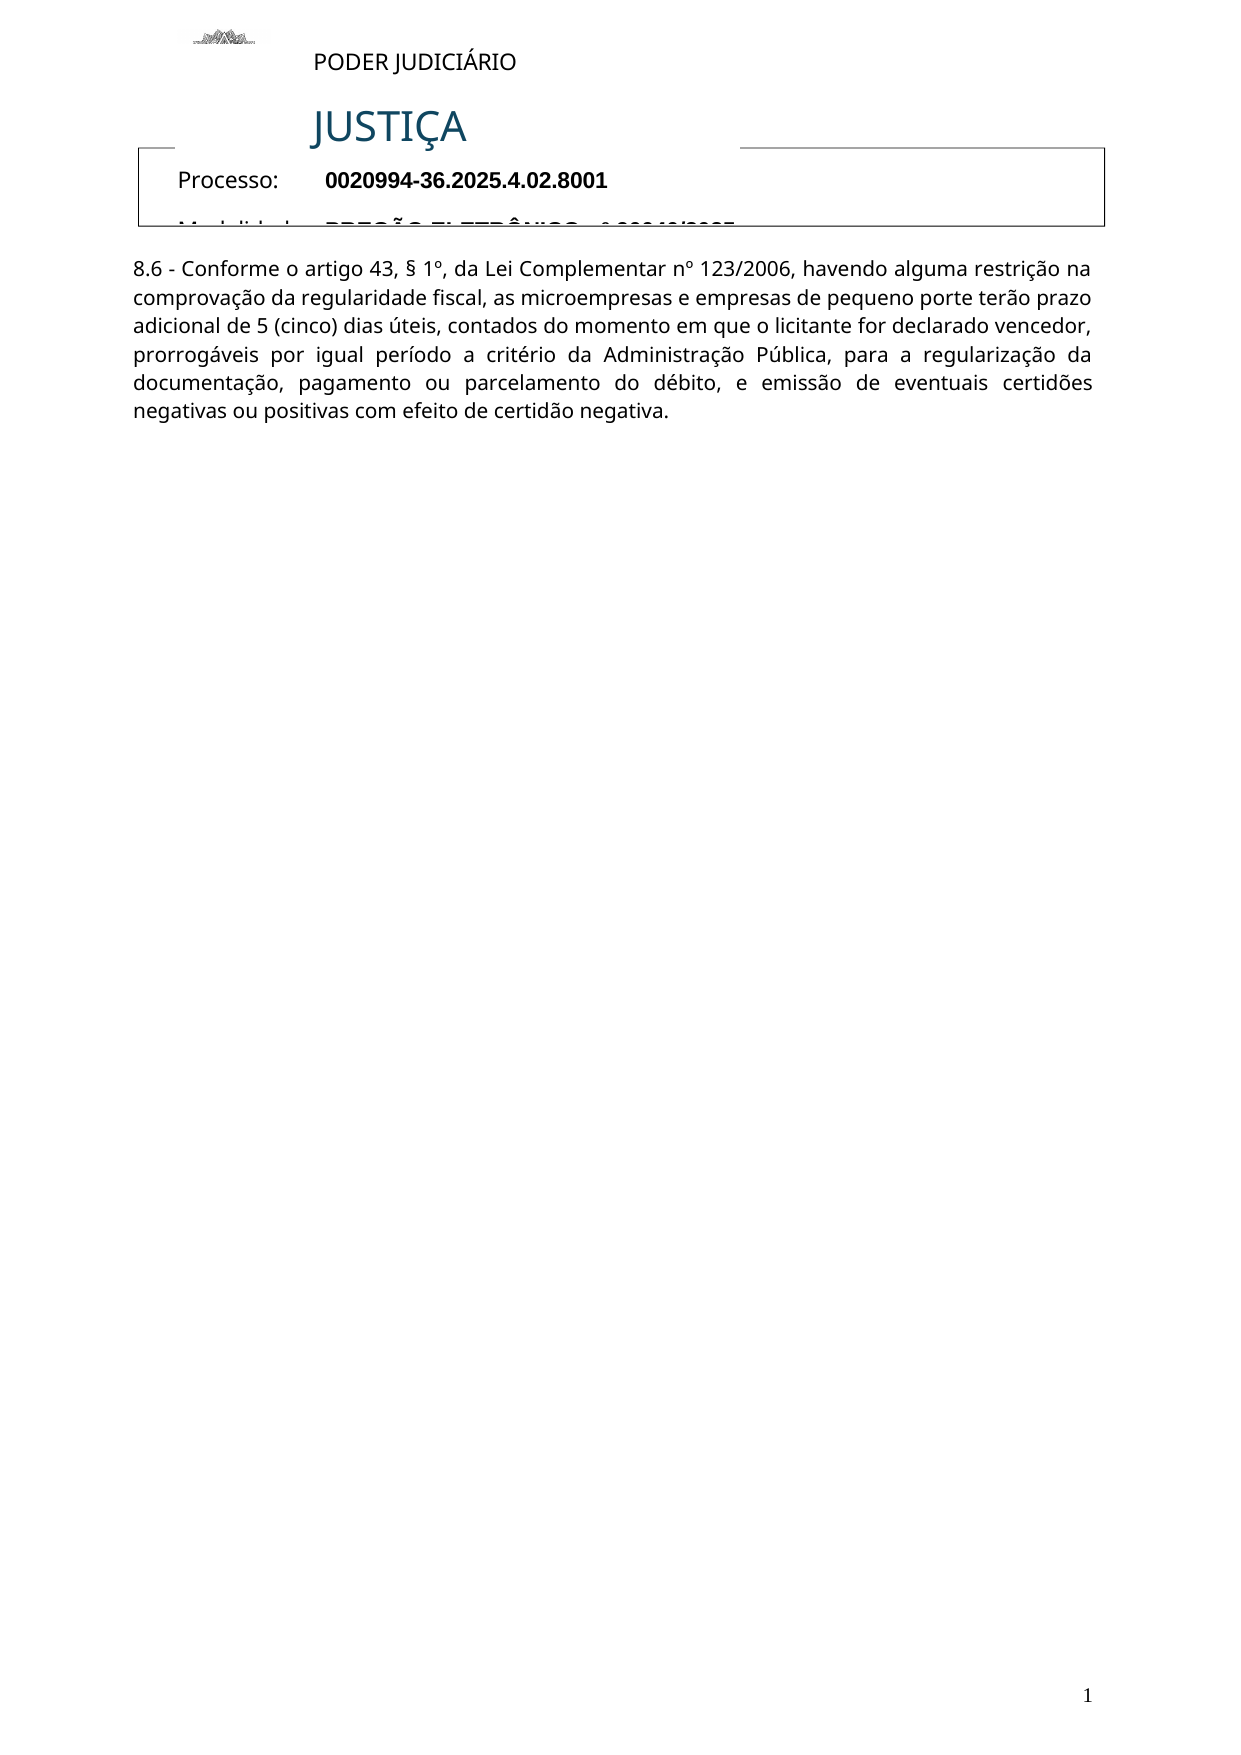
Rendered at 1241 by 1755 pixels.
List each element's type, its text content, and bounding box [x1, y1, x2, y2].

list - Conforme o artigo 43, § 1º, da Lei Complementar nº 123/2006, havendo alguma restrição na comprovação da regularidade fiscal, as microempresas e empresas de pequeno porte terão prazo adicional de 5 (cinco) dias úteis, contados do momento em que o licitante for declarado vencedor, prorrogáveis por igual período a critério da Administração Pública, para a regularização da documentação, pagamento ou parcelamento do débito, e emissão de eventuais certidões negativas ou positivas com efeito de certidão negativa. [133, 254, 1093, 425]
